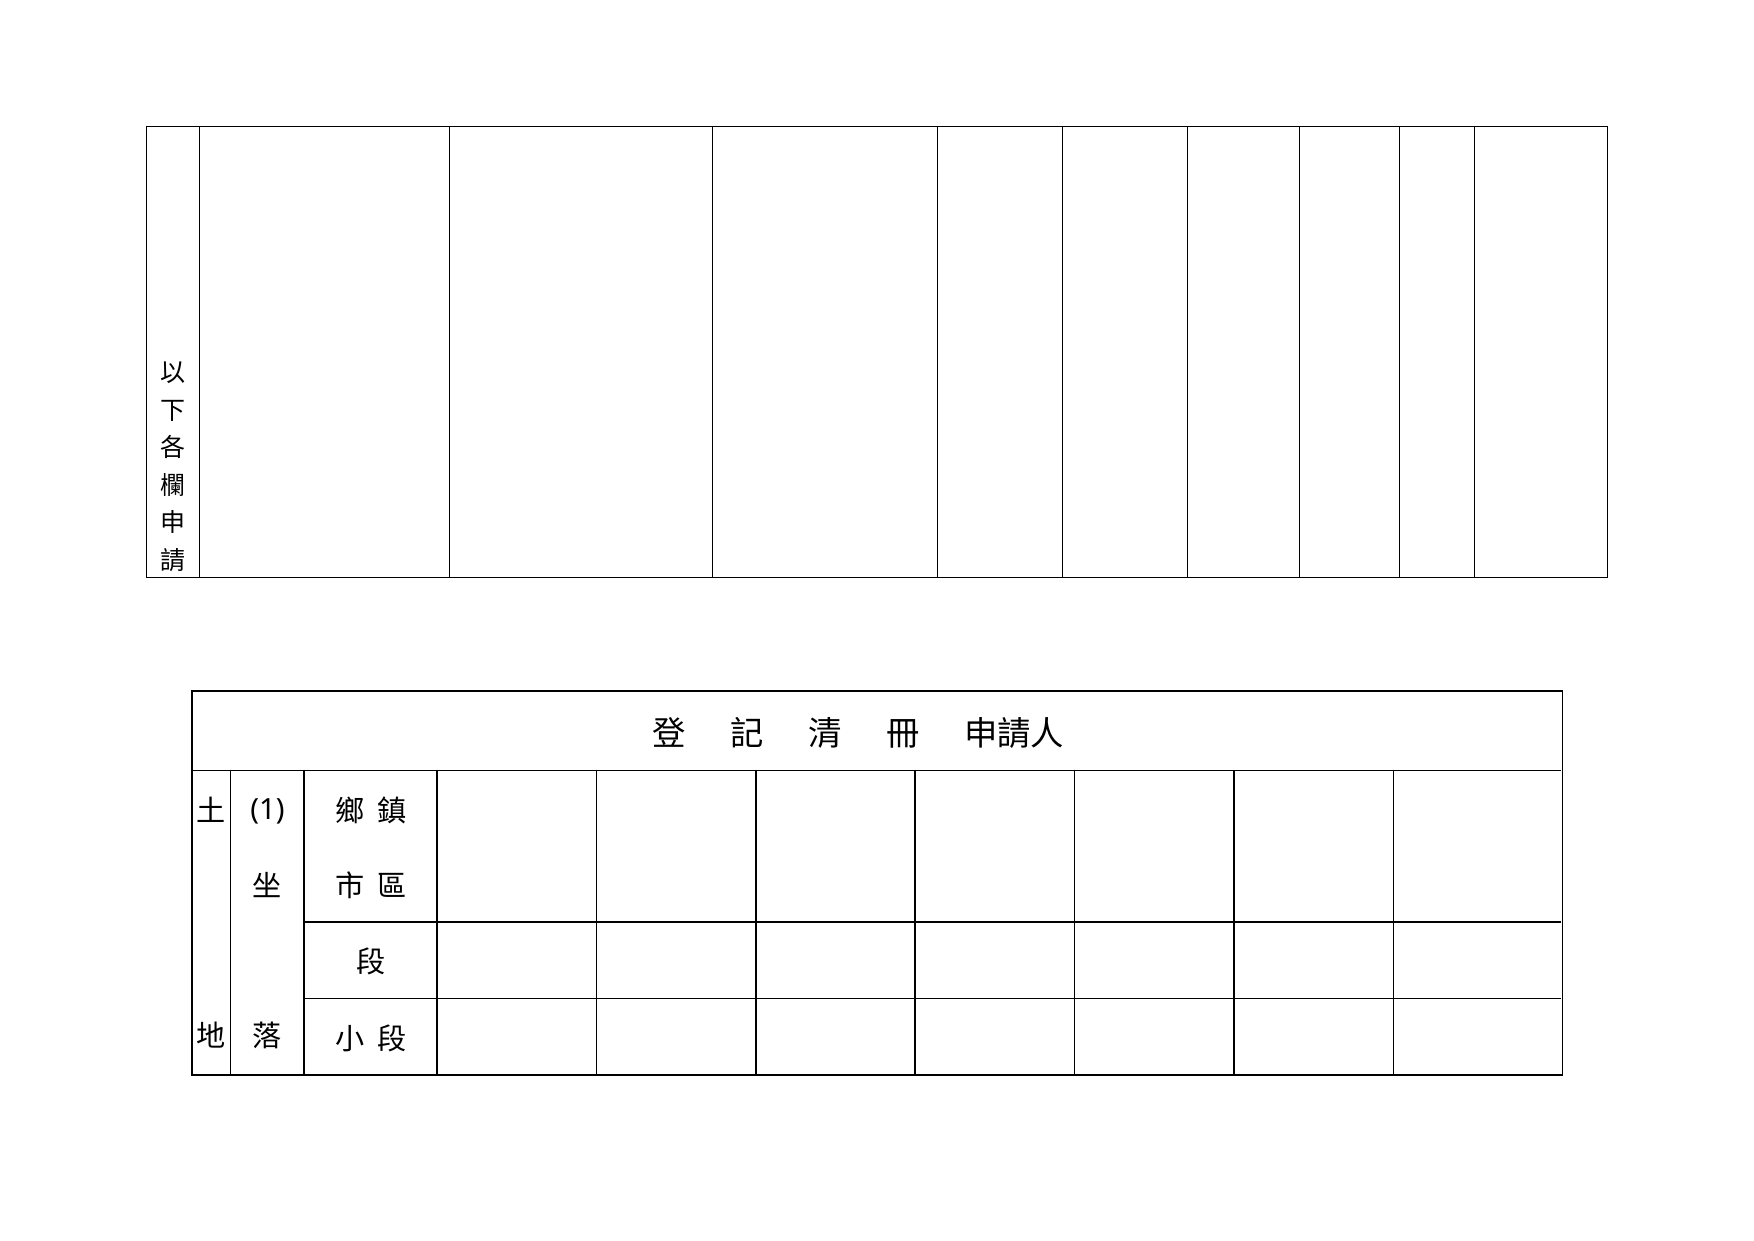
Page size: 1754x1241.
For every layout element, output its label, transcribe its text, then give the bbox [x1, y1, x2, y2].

table_cell [200, 127, 449, 577]
table_cell [1300, 127, 1399, 577]
table_cell [597, 923, 755, 998]
table_cell 鄉 鎮 市 區 [305, 771, 436, 921]
table_cell [438, 771, 596, 921]
table_cell 土 地 標 示 [193, 771, 230, 1074]
table_cell [1075, 923, 1233, 998]
table_cell [1394, 921, 1562, 998]
table_cell [1394, 998, 1562, 1074]
table_cell [757, 999, 914, 1074]
table_cell [916, 923, 1074, 998]
table_cell [713, 127, 937, 577]
table_cell [916, 999, 1074, 1074]
table_cell 小 段 [305, 999, 436, 1074]
table_cell [450, 127, 712, 577]
table_cell [1235, 771, 1393, 921]
table_cell [1075, 999, 1233, 1074]
table_cell [938, 127, 1062, 577]
table_cell (1) 坐 落 [231, 771, 303, 1074]
table_cell [1188, 127, 1299, 577]
table_cell [438, 999, 596, 1074]
table_cell [1235, 999, 1393, 1074]
table_cell [1063, 127, 1187, 577]
table_cell [1075, 771, 1233, 921]
table_cell [916, 771, 1074, 921]
table_header 登 記 清 冊 申請人 [193, 692, 1562, 769]
table_cell 本案處理經過情形︵ 以下各 欄 申請人請勿填寫︶ [147, 127, 199, 577]
table_cell [1235, 923, 1393, 998]
table_cell [757, 923, 914, 998]
table_cell [597, 999, 755, 1074]
table_cell 段 [305, 923, 436, 998]
table_cell [1475, 127, 1607, 577]
table_cell [757, 771, 914, 921]
table_cell [1394, 770, 1562, 921]
table_cell [597, 771, 755, 921]
table_cell [438, 923, 596, 998]
table_cell [1400, 127, 1474, 577]
